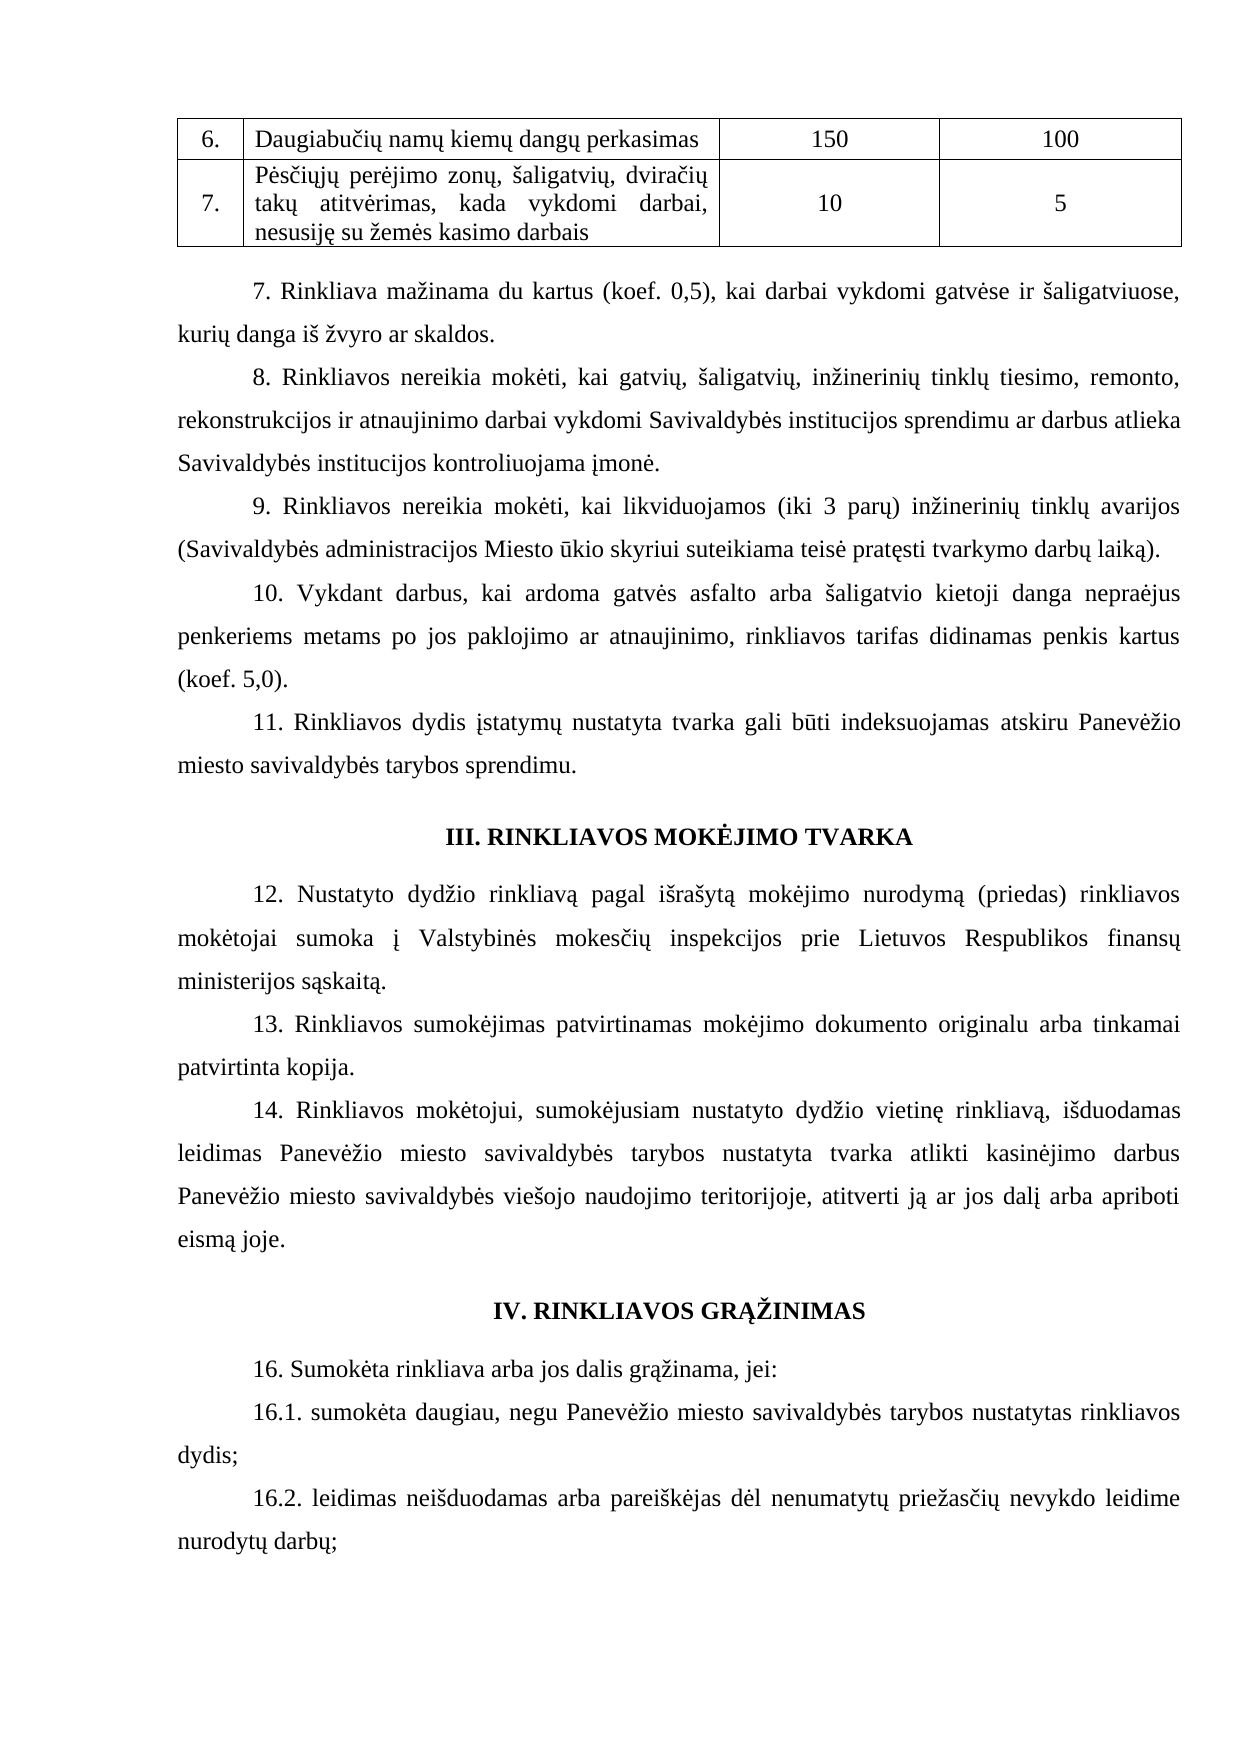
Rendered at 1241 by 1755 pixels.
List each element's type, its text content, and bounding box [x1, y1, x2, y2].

text 14. Rinkliavos mokėtojui, sumokėjusiam nustatyto dydžio vietinę rinkliavą, išduodamas leidimas Panevėžio miesto savivaldybės tarybos nustatyta tvarka atlikti kasinėjimo darbus Panevėžio miesto savivaldybės viešojo naudojimo teritorijoje, atitverti ją ar jos dalį arba apriboti eismą joje. [177, 1095, 1181, 1253]
text III. RINKLIAVOS MOKĖJIMO TVARKA [177, 822, 1181, 851]
text IV. RINKLIAVOS GRĄŽINIMAS [177, 1296, 1181, 1325]
table_cell 100 [940, 119, 1181, 159]
table_cell 10 [720, 160, 939, 246]
table_cell 6. [178, 119, 243, 159]
table_cell 5 [940, 160, 1181, 246]
table_cell Pėsčiųjų perėjimo zonų, šaligatvių, dviračių takų atitvėrimas, kada vykdomi darbai, nesusiję su žemės kasimo darbais [244, 160, 719, 246]
table_cell 7. [178, 160, 243, 246]
table_cell 150 [720, 119, 939, 159]
text 10. Vykdant darbus, kai ardoma gatvės asfalto arba šaligatvio kietoji danga nepraėjus penkeriems metams po jos paklojimo ar atnaujinimo, rinkliavos tarifas didinamas penkis kartus (koef. 5,0). [177, 578, 1181, 693]
text 9. Rinkliavos nereikia mokėti, kai likviduojamos (iki 3 parų) inžinerinių tinklų avarijos (Savivaldybės administracijos Miesto ūkio skyriui suteikiama teisė pratęsti tvarkymo darbų laiką). [177, 491, 1181, 563]
text 16.1. sumokėta daugiau, negu Panevėžio miesto savivaldybės tarybos nustatytas rinkliavos dydis; [177, 1397, 1181, 1469]
text 12. Nustatyto dydžio rinkliavą pagal išrašytą mokėjimo nurodymą (priedas) rinkliavos mokėtojai sumoka į Valstybinės mokesčių inspekcijos prie Lietuvos Respublikos finansų ministerijos sąskaitą. [177, 879, 1181, 994]
text 13. Rinkliavos sumokėjimas patvirtinamas mokėjimo dokumento originalu arba tinkamai patvirtinta kopija. [177, 1009, 1181, 1081]
text 16.2. leidimas neišduodamas arba pareiškėjas dėl nenumatytų priežasčių nevykdo leidime nurodytų darbų; [177, 1483, 1181, 1555]
text 8. Rinkliavos nereikia mokėti, kai gatvių, šaligatvių, inžinerinių tinklų tiesimo, remonto, rekonstrukcijos ir atnaujinimo darbai vykdomi Savivaldybės institucijos sprendimu ar darbus atlieka Savivaldybės institucijos kontroliuojama įmonė. [177, 362, 1181, 477]
text 11. Rinkliavos dydis įstatymų nustatyta tvarka gali būti indeksuojamas atskiru Panevėžio miesto savivaldybės tarybos sprendimu. [177, 707, 1181, 779]
table_cell Daugiabučių namų kiemų dangų perkasimas [244, 119, 719, 159]
text 16. Sumokėta rinkliava arba jos dalis grąžinama, jei: [177, 1354, 1181, 1383]
text 7. Rinkliava mažinama du kartus (koef. 0,5), kai darbai vykdomi gatvėse ir šaligatviuose, kurių danga iš žvyro ar skaldos. [177, 276, 1181, 348]
